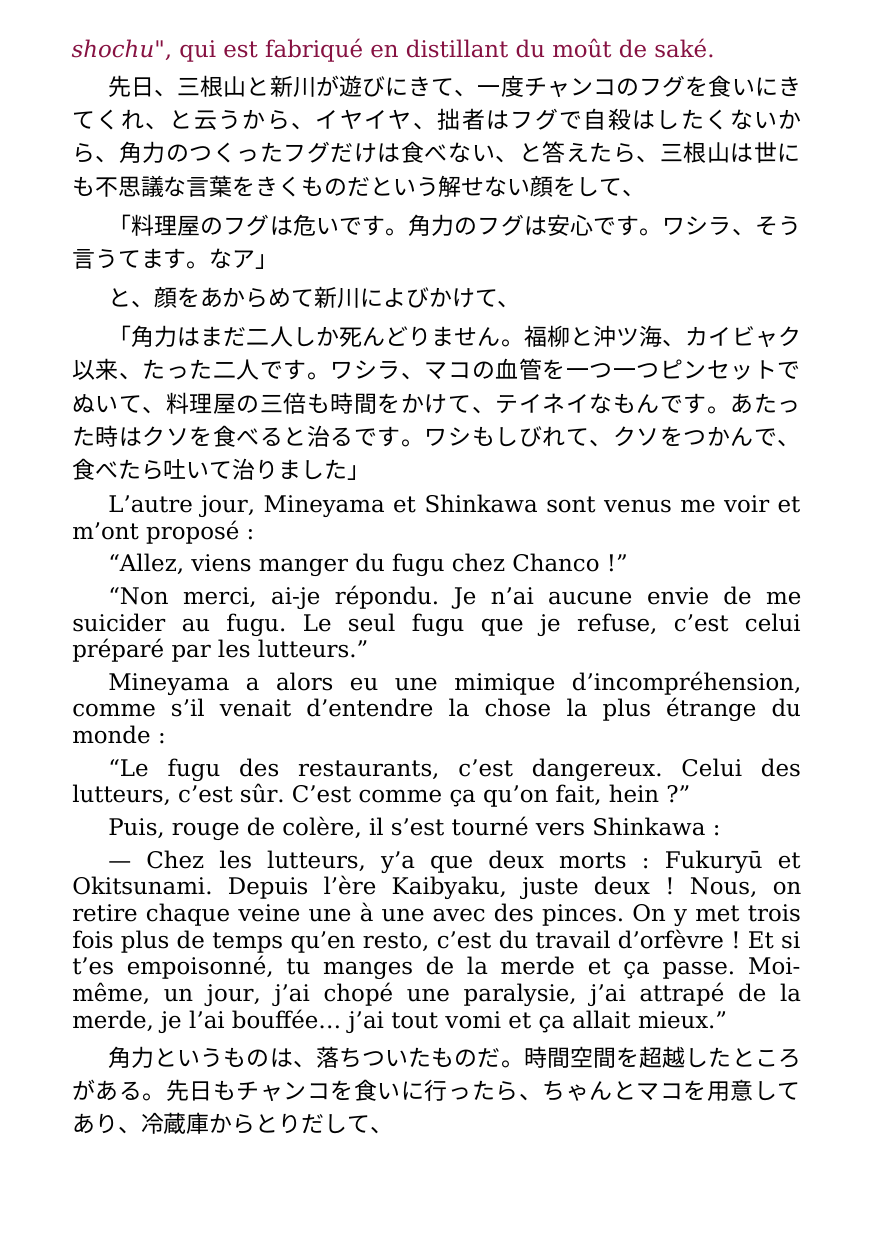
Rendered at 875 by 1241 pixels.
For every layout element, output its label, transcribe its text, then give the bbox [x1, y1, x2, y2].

text L’autre jour, Mineyama et Shinkawa sont venus me voir et m’ont proposé : [72, 491, 802, 544]
text “Non merci, ai-je répondu. Je n’ai aucune envie de me suicider au fugu. Le seul fugu que je refuse, c’est celui préparé par les lutteurs.” [72, 583, 802, 663]
text 角力というものは、落ちついたものだ。時間空間を超越したところがある。先日もチャンコを食いに行ったら、ちゃんとマコを用意してあり、冷蔵庫からとりだして、 [72, 1039, 802, 1139]
text shochu", qui est fabriqué en distillant du moût de saké. [71, 36, 803, 63]
text Mineyama a alors eu une mimique d’incompréhension, comme s’il venait d’entendre la chose la plus étrange du monde : [72, 669, 802, 749]
text 「料理屋のフグは危いです。角力のフグは安心です。ワシラ、そう言うてます。なア」 [72, 207, 802, 274]
text 先日、三根山と新川が遊びにきて、一度チャンコのフグを食いにきてくれ、と云うから、イヤイヤ、拙者はフグで自殺はしたくないから、角力のつくったフグだけは食べない、と答えたら、三根山は世にも不思議な言葉をきくものだという解せない顔をして、 [72, 69, 802, 202]
text 「角力はまだ二人しか死んどりません。福柳と沖ツ海、カイビャク以来、たった二人です。ワシラ、マコの血管を一つ一つピンセットでぬいて、料理屋の三倍も時間をかけて、テイネイなもんです。あたった時はクソを食べると治るです。ワシもしびれて、クソをつかんで、食べたら吐いて治りました」 [72, 319, 802, 485]
text Puis, rouge de colère, il s’est tourné vers Shinkawa : [72, 814, 802, 841]
text “Allez, viens manger du fugu chez Chanco !” [72, 550, 802, 577]
text — Chez les lutteurs, y’a que deux morts : Fukuryū et Okitsunami. Depuis l’ère Kaibyaku, juste deux ! Nous, on retire chaque veine une à une avec des pinces. On y met trois fois plus de temps qu’en resto, c’est du travail d’orfèvre ! Et si t’es empoisonné, tu manges de la merde et ça passe. Moi-même, un jour, j’ai chopé une paralysie, j’ai attrapé de la merde, je l’ai bouffée… j’ai tout vomi et ça allait mieux.” [72, 847, 802, 1033]
text と、顔をあからめて新川によびかけて、 [72, 280, 802, 313]
text “Le fugu des restaurants, c’est dangereux. Celui des lutteurs, c’est sûr. C’est comme ça qu’on fait, hein ?” [72, 755, 802, 808]
